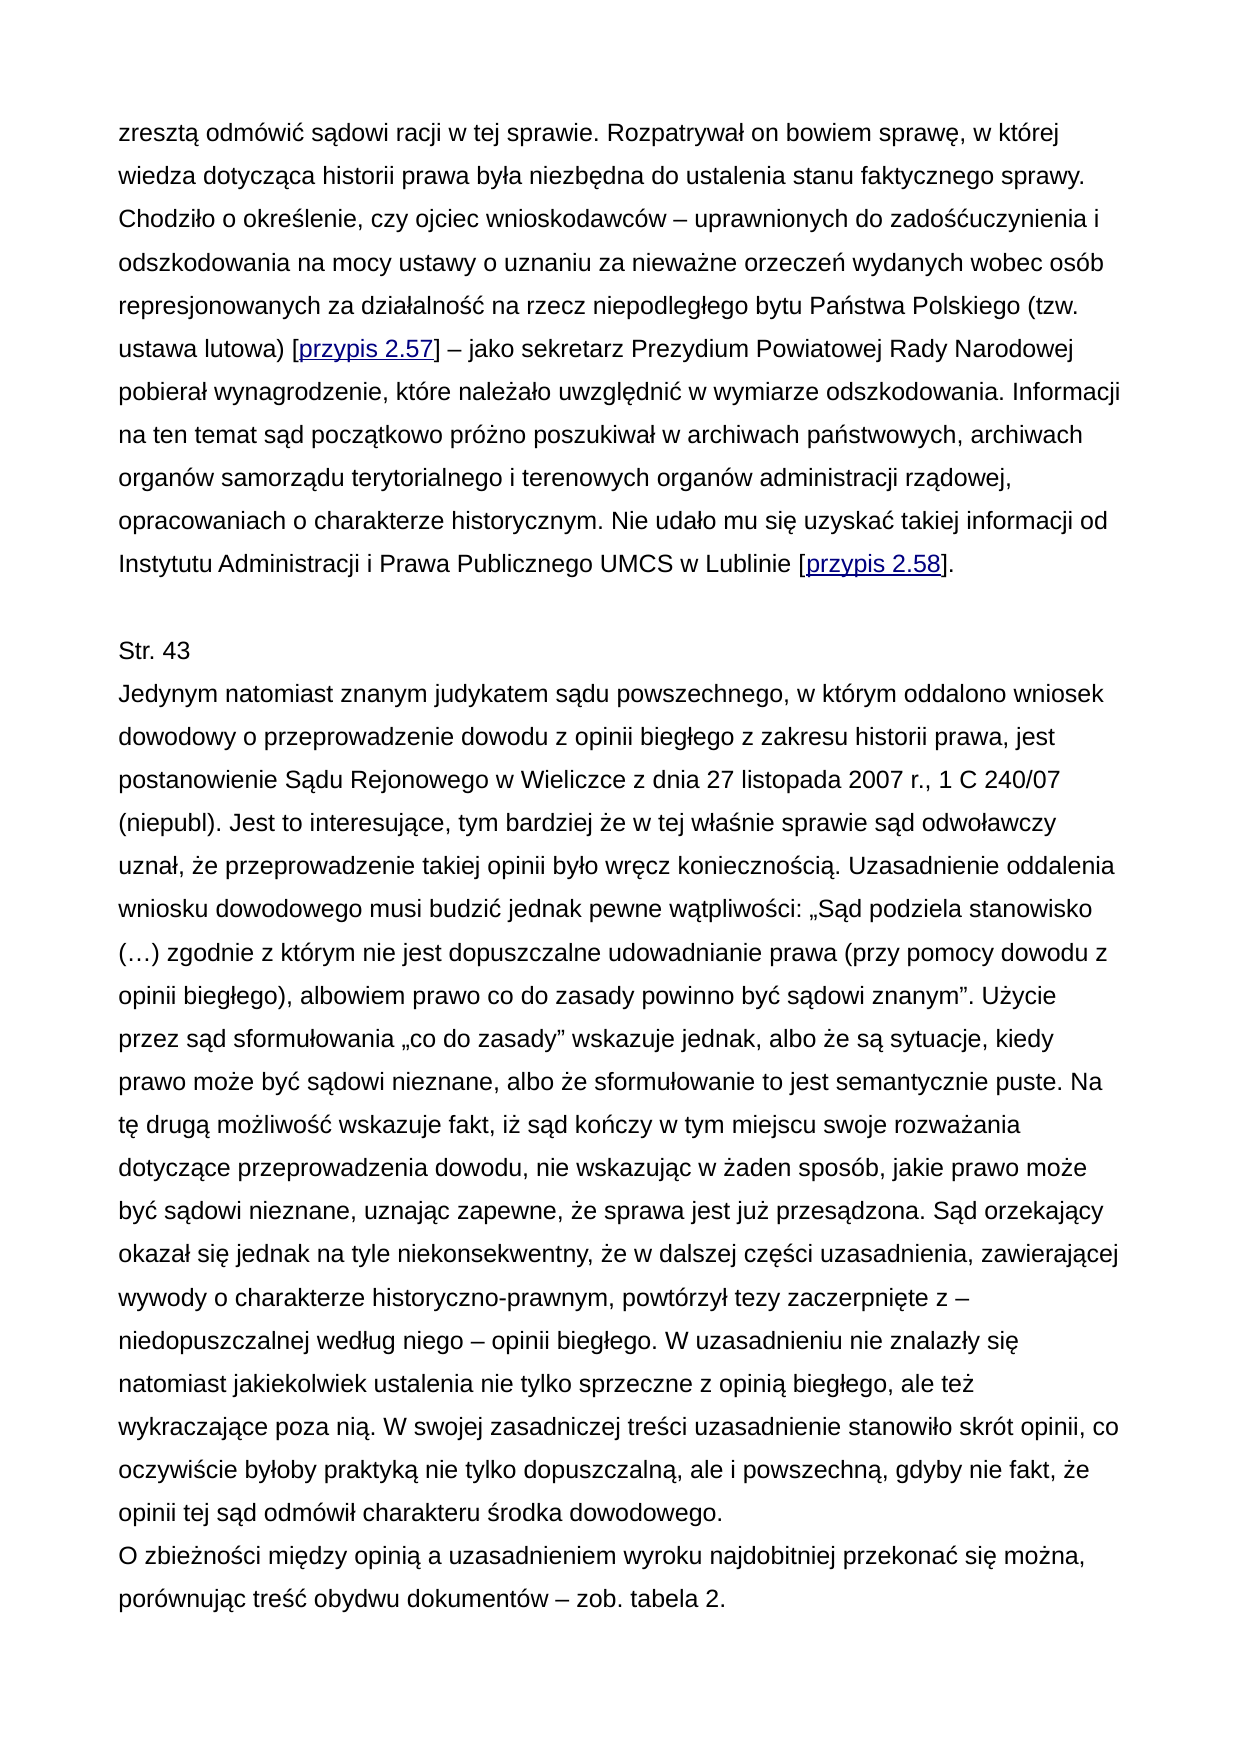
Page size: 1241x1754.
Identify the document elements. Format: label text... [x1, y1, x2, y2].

text Jedynym natomiast znanym judykatem sądu powszechnego, w którym oddalono wniosek dowodowy o przeprowadzenie dowodu z opinii biegłego z zakresu historii prawa, jest postanowienie Sądu Rejonowego w Wieliczce z dnia 27 listopada 2007 r., 1 C 240/07 (niepubl). Jest to interesujące, tym bardziej że w tej właśnie sprawie sąd odwoławczy uznał, że przeprowadzenie takiej opinii było wręcz koniecznością. Uzasadnienie oddalenia wniosku dowodowego musi budzić jednak pewne wątpliwości: „Sąd podziela stanowisko (…) zgodnie z którym nie jest dopuszczalne udowadnianie prawa (przy pomocy dowodu z opinii biegłego), albowiem prawo co do zasady powinno być sądowi znanym”. Użycie przez sąd sformułowania „co do zasady” wskazuje jednak, albo że są sytuacje, kiedy prawo może być sądowi nieznane, albo że sformułowanie to jest semantycznie puste. Na tę drugą możliwość wskazuje fakt, iż sąd kończy w tym miejscu swoje rozważania dotyczące przeprowadzenia dowodu, nie wskazując w żaden sposób, jakie prawo może być sądowi nieznane, uznając zapewne, że sprawa jest już przesądzona. Sąd orzekający okazał się jednak na tyle niekonsekwentny, że w dalszej części uzasadnienia, zawierającej wywody o charakterze historyczno-prawnym, powtórzył tezy zaczerpnięte z – niedopuszczalnej według niego – opinii biegłego. W uzasadnieniu nie znalazły się natomiast jakiekolwiek ustalenia nie tylko sprzeczne z opinią biegłego, ale też wykraczające poza nią. W swojej zasadniczej treści uzasadnienie stanowiło skrót opinii, co oczywiście byłoby praktyką nie tylko dopuszczalną, ale i powszechną, gdyby nie fakt, że opinii tej sąd odmówił charakteru środka dowodowego. [118, 679, 1122, 1527]
text zresztą odmówić sądowi racji w tej sprawie. Rozpatrywał on bowiem sprawę, w której wiedza dotycząca historii prawa była niezbędna do ustalenia stanu faktycznego sprawy. Chodziło o określenie, czy ojciec wnioskodawców – uprawnionych do zadośćuczynienia i odszkodowania na mocy ustawy o uznaniu za nieważne orzeczeń wydanych wobec osób represjonowanych za działalność na rzecz niepodległego bytu Państwa Polskiego (tzw. ustawa lutowa) [przypis 2.57] – jako sekretarz Prezydium Powiatowej Rady Narodowej pobierał wynagrodzenie, które należało uwzględnić w wymiarze odszkodowania. Informacji na ten temat sąd początkowo próżno poszukiwał w archiwach państwowych, archiwach organów samorządu terytorialnego i terenowych organów administracji rządowej, opracowaniach o charakterze historycznym. Nie udało mu się uzyskać takiej informacji od Instytutu Administracji i Prawa Publicznego UMCS w Lublinie [przypis 2.58]. [118, 118, 1122, 578]
text O zbieżności między opinią a uzasadnieniem wyroku najdobitniej przekonać się można, porównując treść obydwu dokumentów – zob. tabela 2. [118, 1541, 1122, 1613]
text Str. 43 [118, 636, 1122, 664]
